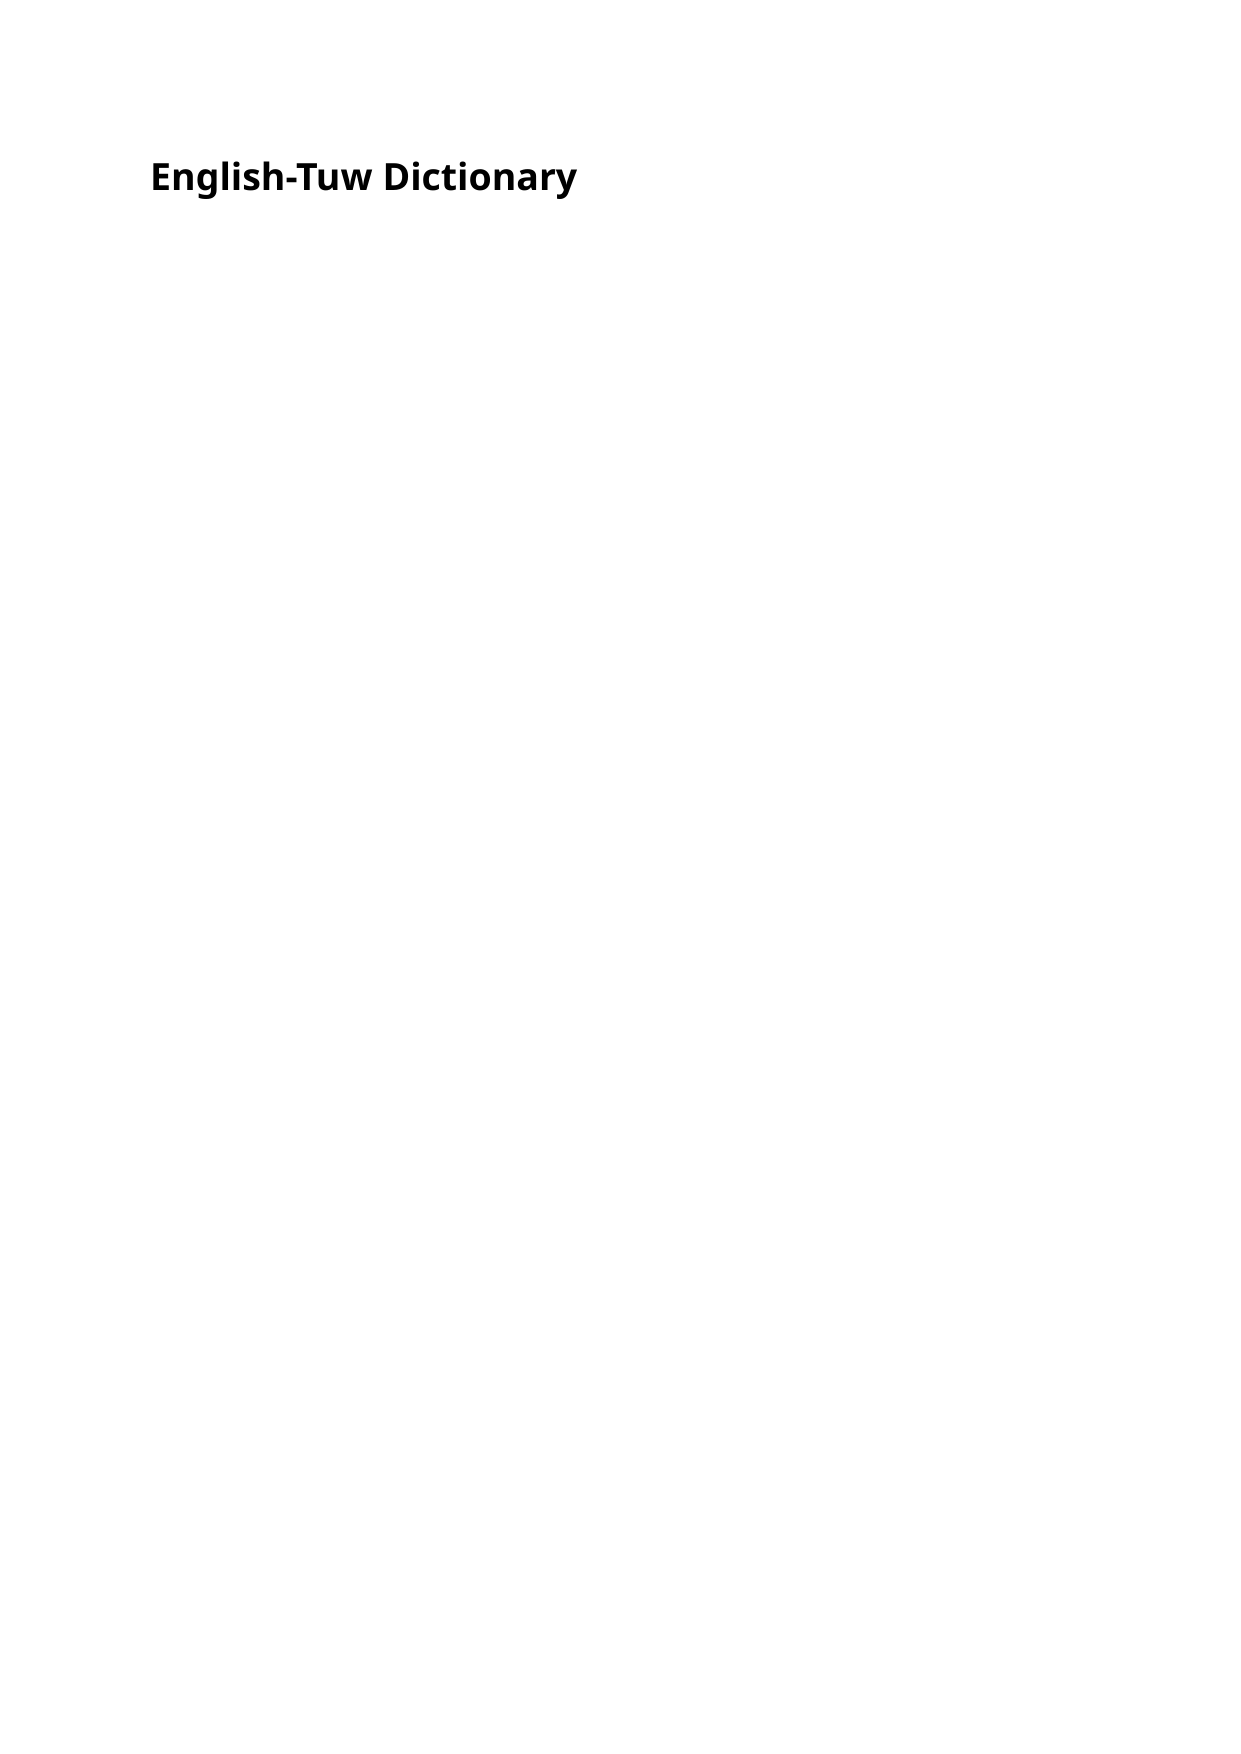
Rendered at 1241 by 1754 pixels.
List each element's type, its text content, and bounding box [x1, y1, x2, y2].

subtitle English-Tuw Dictionary [150, 150, 1090, 201]
